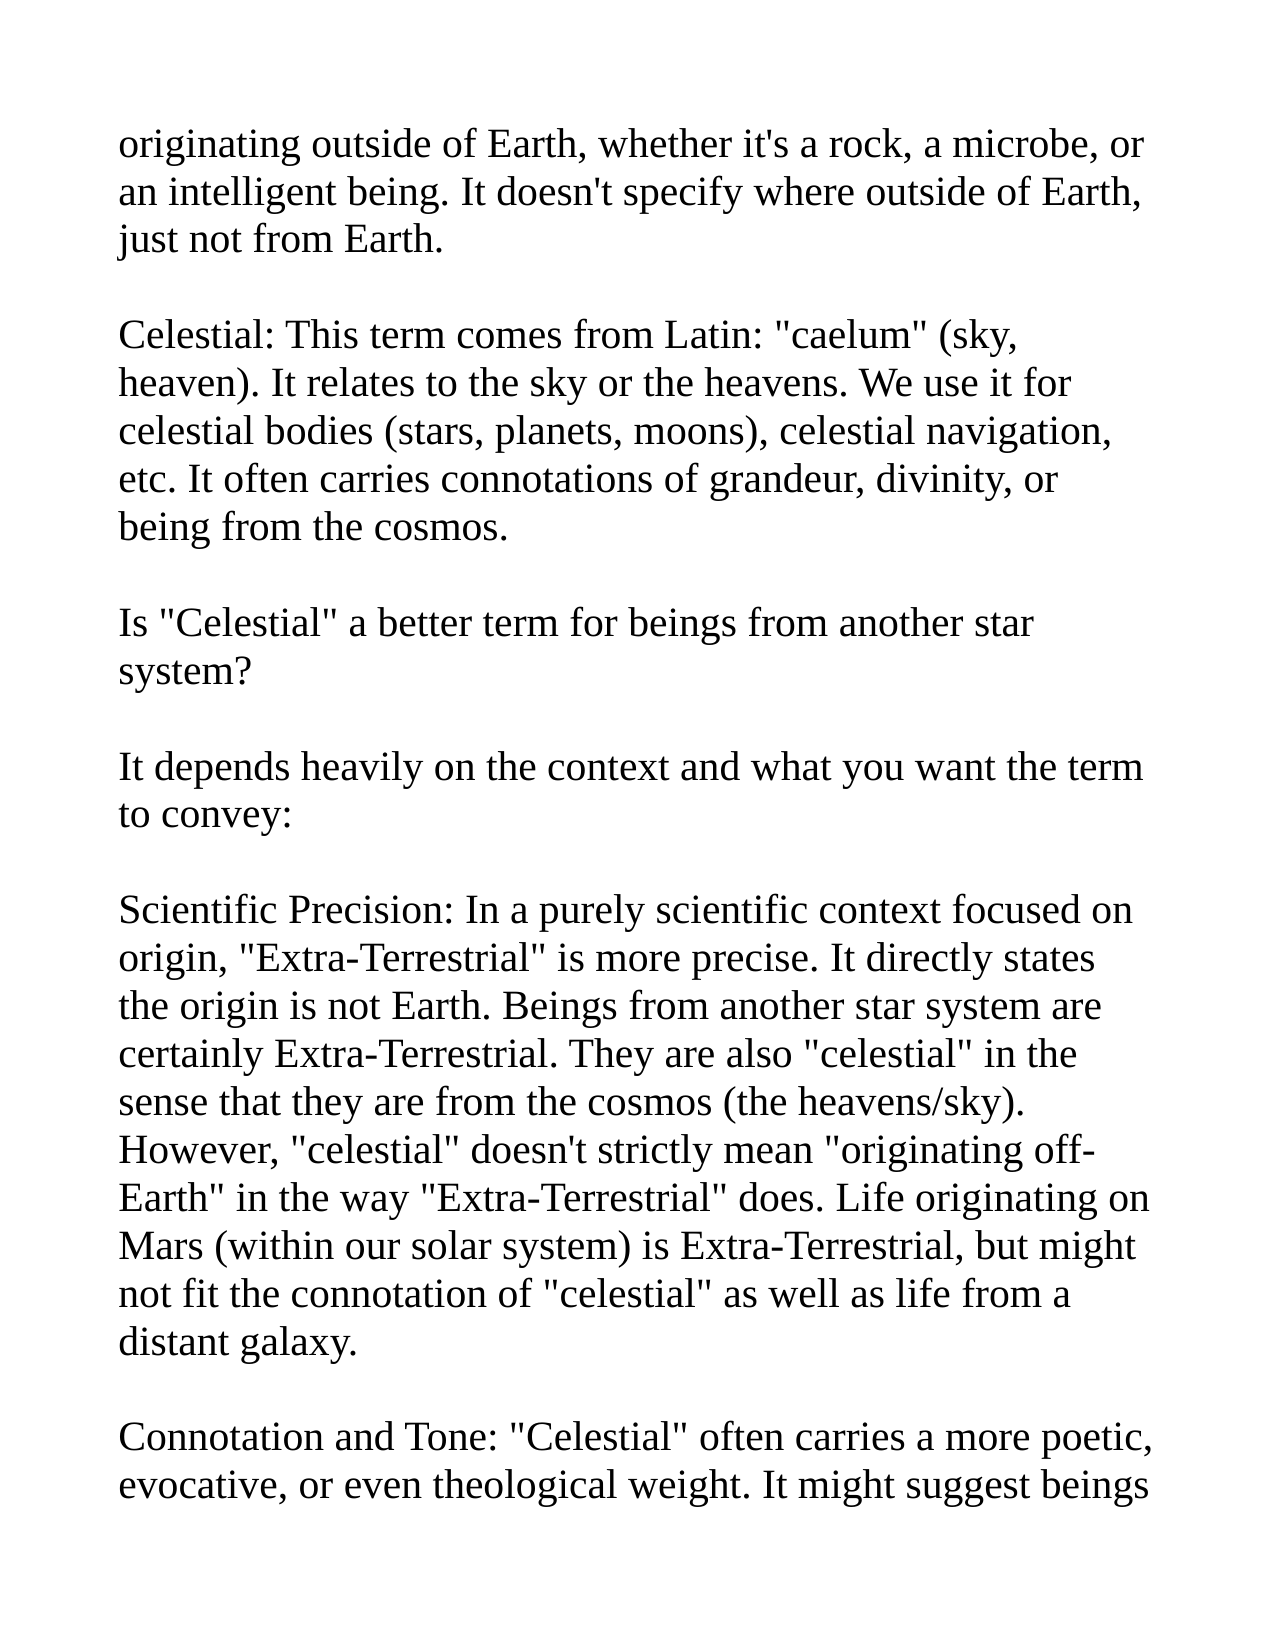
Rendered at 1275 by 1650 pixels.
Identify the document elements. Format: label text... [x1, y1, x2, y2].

text Is "Celestial" a better term for beings from another star system? [118, 597, 1157, 693]
text Celestial: This term comes from Latin: "caelum" (sky, heaven). It relates to the sky or the heavens. We use it for celestial bodies (stars, planets, moons), celestial navigation, etc. It often carries connotations of grandeur, divinity, or being from the cosmos. [118, 310, 1157, 549]
text Scientific Precision: In a purely scientific context focused on origin, "Extra-Terrestrial" is more precise. It directly states the origin is not Earth. Beings from another star system are certainly Extra-Terrestrial. They are also "celestial" in the sense that they are from the cosmos (the heavens/sky). However, "celestial" doesn't strictly mean "originating off-Earth" in the way "Extra-Terrestrial" does. Life originating on Mars (within our solar system) is Extra-Terrestrial, but might not fit the connotation of "celestial" as well as life from a distant galaxy. [118, 885, 1157, 1364]
text originating outside of Earth, whether it's a rock, a microbe, or an intelligent being. It doesn't specify where outside of Earth, just not from Earth. [118, 118, 1157, 262]
text It depends heavily on the context and what you want the term to convey: [118, 741, 1157, 837]
text Connotation and Tone: "Celestial" often carries a more poetic, evocative, or even theological weight. It might suggest beings [118, 1412, 1157, 1508]
